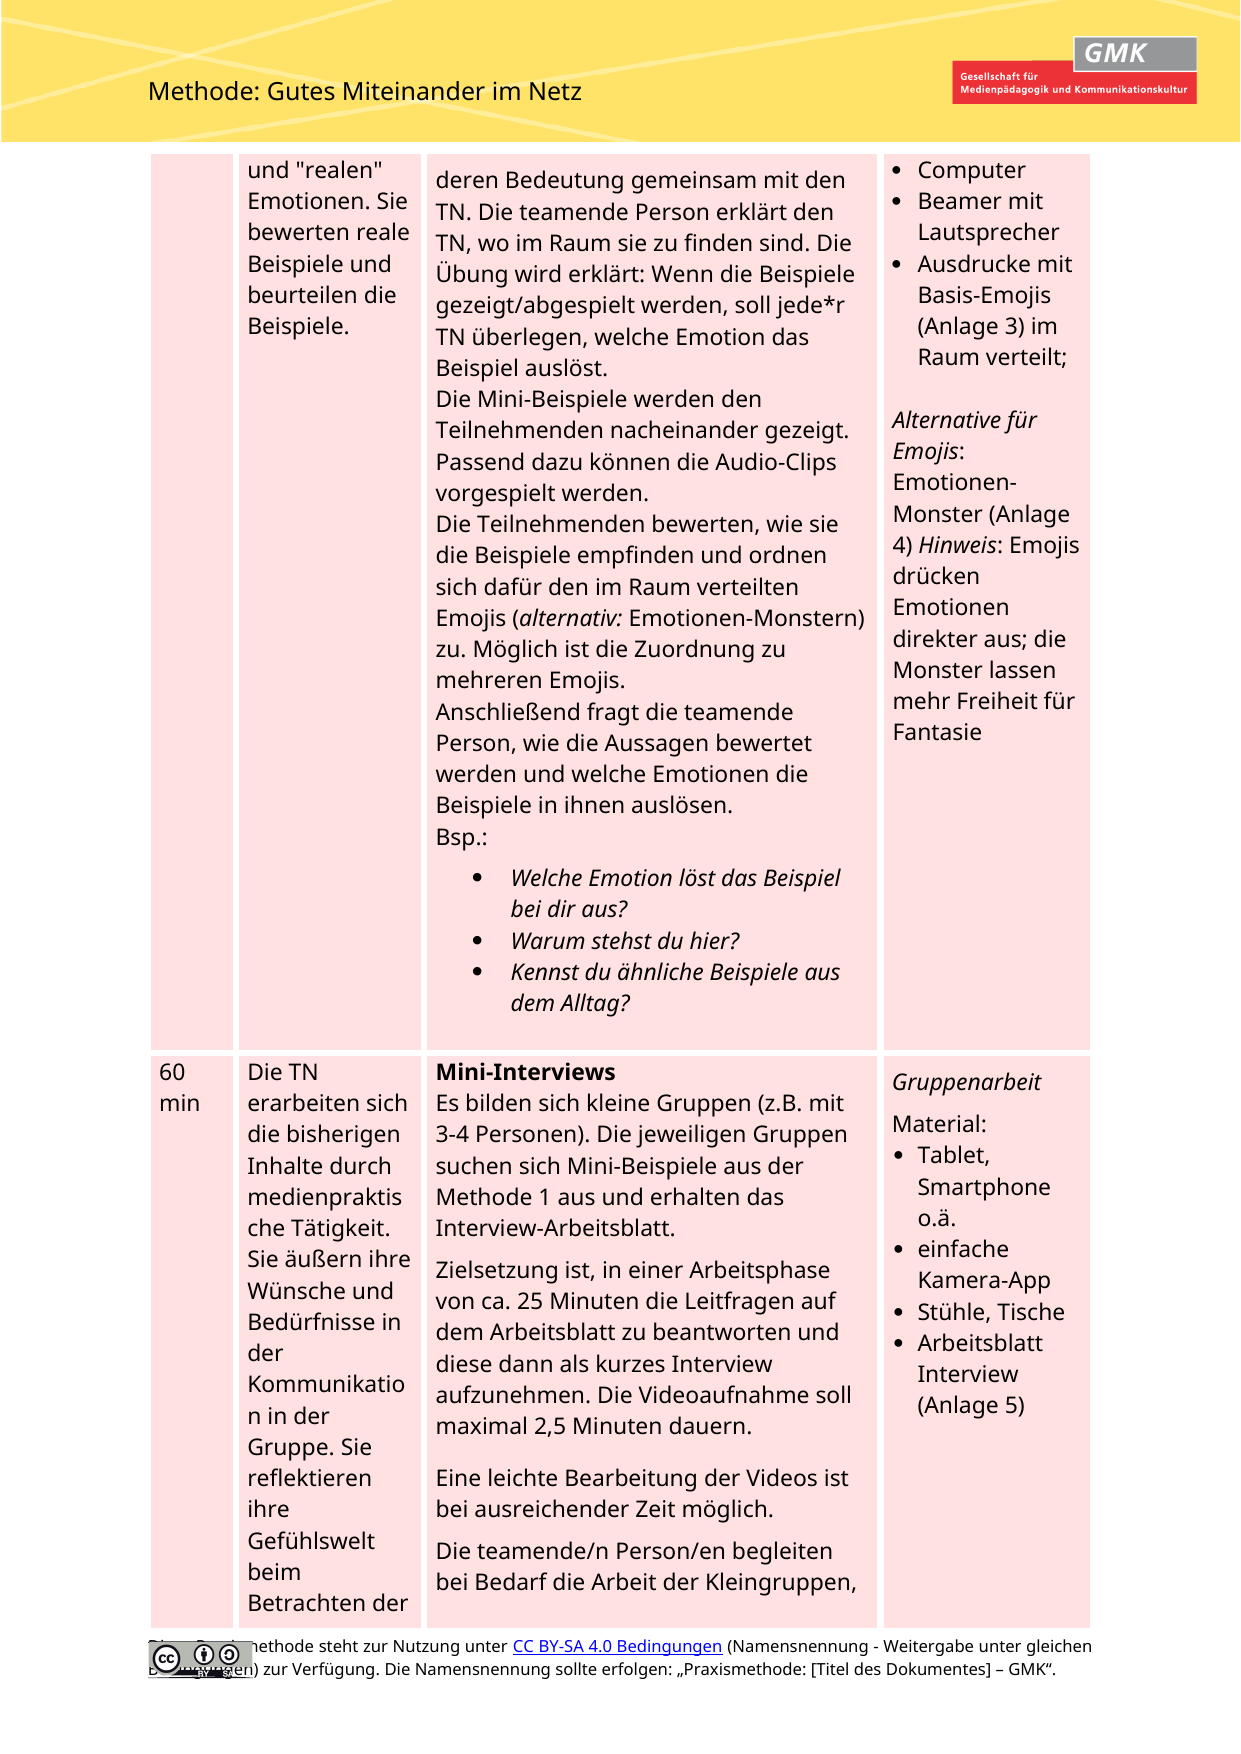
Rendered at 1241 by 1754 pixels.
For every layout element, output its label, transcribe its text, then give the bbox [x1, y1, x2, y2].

table_cell Gruppenarbeit Material: Tablet, Smartphone o.ä. einfache Kamera-App Stühle, Tische Arbeitsblatt Interview (Anlage 5) [884, 1056, 1090, 1628]
table_cell Die TN erarbeiten sich die bisherigen Inhalte durch medienpraktische Tätigkeit. Sie äußern ihre Wünsche und Bedürfnisse in der Kommunikation in der Gruppe. Sie reflektieren ihre Gefühlswelt beim Betrachten der [239, 1056, 421, 1628]
table_cell und "realen" Emotionen. Sie bewerten reale Beispiele und beurteilen die Beispiele. [239, 154, 421, 1050]
table_cell deren Bedeutung gemeinsam mit den TN. Die teamende Person erklärt den TN, wo im Raum sie zu finden sind. Die Übung wird erklärt: Wenn die Beispiele gezeigt/abgespielt werden, soll jede*r TN überlegen, welche Emotion das Beispiel auslöst. Die Mini-Beispiele werden den Teilnehmenden nacheinander gezeigt. Passend dazu können die Audio-Clips vorgespielt werden. Die Teilnehmenden bewerten, wie sie die Beispiele empfinden und ordnen sich dafür den im Raum verteilten Emojis (alternativ: Emotionen-Monstern) zu. Möglich ist die Zuordnung zu mehreren Emojis. Anschließend fragt die teamende Person, wie die Aussagen bewertet werden und welche Emotionen die Beispiele in ihnen auslösen. Bsp.: Welche Emotion löst das Beispiel bei dir aus? Warum stehst du hier? Kennst du ähnliche Beispiele aus dem Alltag? [427, 154, 877, 1050]
table_cell Mini-Interviews Es bilden sich kleine Gruppen (z.B. mit 3-4 Personen). Die jeweiligen Gruppen suchen sich Mini-Beispiele aus der Methode 1 aus und erhalten das Interview-Arbeitsblatt. Zielsetzung ist, in einer Arbeitsphase von ca. 25 Minuten die Leitfragen auf dem Arbeitsblatt zu beantworten und diese dann als kurzes Interview aufzunehmen. Die Videoaufnahme soll maximal 2,5 Minuten dauern. Eine leichte Bearbeitung der Videos ist bei ausreichender Zeit möglich. Die teamende/n Person/en begleiten bei Bedarf die Arbeit der Kleingruppen, [427, 1056, 877, 1628]
table_cell Plenum Material: Präsentation mit Beispielen (Anlage 1) Computer Beamer mit Lautsprecher Ausdrucke mit Basis-Emojis (Anlage 3) im Raum verteilt; Alternative für Emojis: Emotionen-Monster (Anlage 4) Hinweis: Emojis drücken Emotionen direkter aus; die Monster lassen mehr Freiheit für Fantasie [884, 154, 1090, 1050]
table_cell 60 min [151, 1056, 233, 1628]
table_cell [151, 154, 233, 1050]
